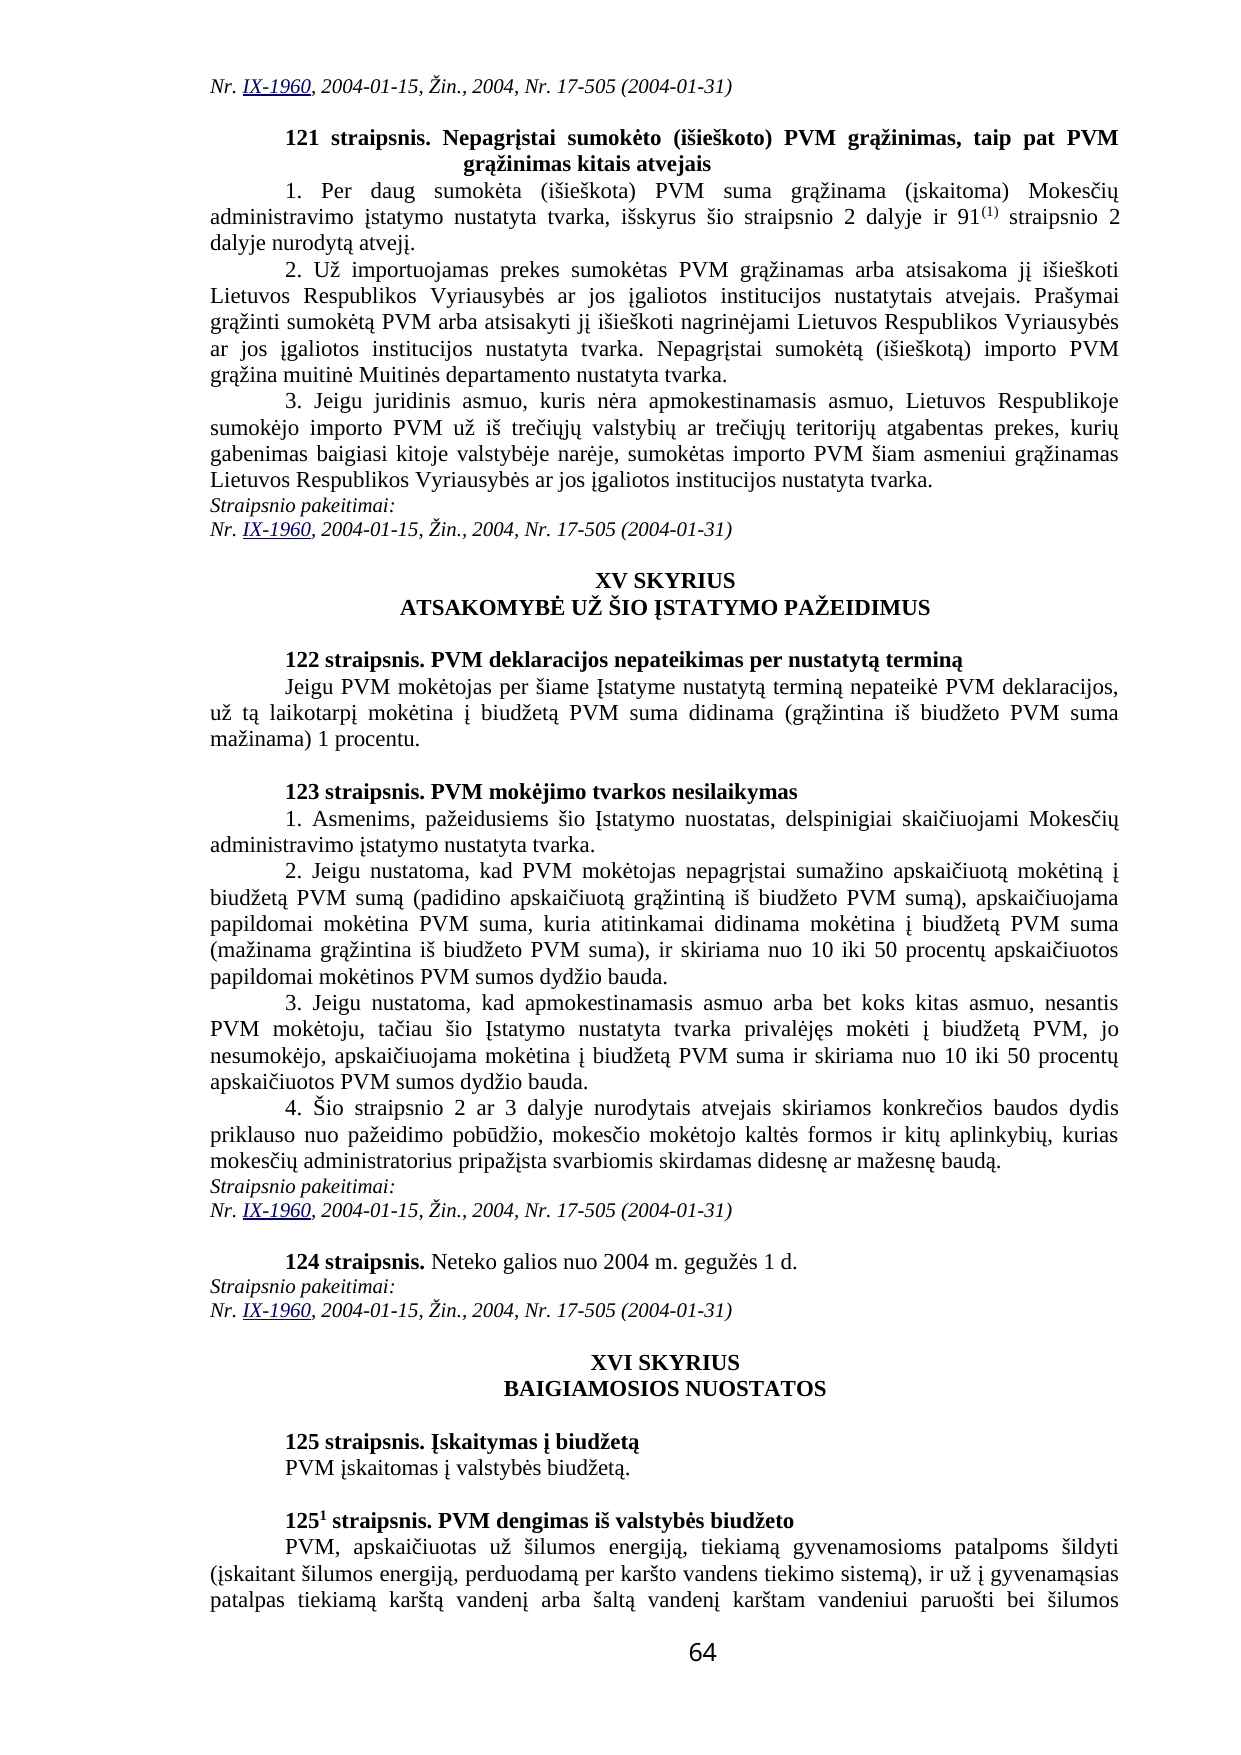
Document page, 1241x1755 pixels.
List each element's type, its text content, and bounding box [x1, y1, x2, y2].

text 2. Jeigu nustatoma, kad PVM mokėtojas nepagrįstai sumažino apskaičiuotą mokėtiną į biudžetą PVM sumą (padidino apskaičiuotą grąžintiną iš biudžeto PVM sumą), apskaičiuojama papildomai mokėtina PVM suma, kuria atitinkamai didinama mokėtina į biudžetą PVM suma (mažinama grąžintina iš biudžeto PVM suma), ir skiriama nuo 10 iki 50 procentų apskaičiuotos papildomai mokėtinos PVM sumos dydžio bauda. [210, 857, 1120, 989]
text PVM, apskaičiuotas už šilumos energiją, tiekiamą gyvenamosioms patalpoms šildyti (įskaitant šilumos energiją, perduodamą per karšto vandens tiekimo sistemą), ir už į gyvenamąsias patalpas tiekiamą karštą vandenį arba šaltą vandenį karštam vandeniui paruošti bei šilumos [210, 1533, 1120, 1612]
text 124 straipsnis. Neteko galios nuo 2004 m. gegužės 1 d. [210, 1248, 1120, 1274]
text XVI SKYRIUS [210, 1349, 1120, 1375]
text Jeigu PVM mokėtojas per šiame Įstatyme nustatytą terminą nepateikė PVM deklaracijos, už tą laikotarpį mokėtina į biudžetą PVM suma didinama (grąžintina iš biudžeto PVM suma mažinama) 1 procentu. [210, 673, 1120, 752]
text 121 straipsnis. Nepagrįstai sumokėto (išieškoto) PVM grąžinimas, taip pat PVM grąžinimas kitais atvejais [285, 124, 1120, 177]
text XV SKYRIUS [210, 567, 1120, 594]
text 1. Per daug sumokėta (išieškota) PVM suma grąžinama (įskaitoma) Mokesčių administravimo įstatymo nustatyta tvarka, išskyrus šio straipsnio 2 dalyje ir 91(1) straipsnio 2 dalyje nurodytą atvejį. [210, 177, 1120, 256]
text Nr. IX-1960, 2004-01-15, Žin., 2004, Nr. 17-505 (2004-01-31) [210, 1298, 1120, 1322]
text 123 straipsnis. PVM mokėjimo tvarkos nesilaikymas [210, 778, 1120, 804]
text Nr. IX-1960, 2004-01-15, Žin., 2004, Nr. 17-505 (2004-01-31) [210, 1198, 1120, 1222]
text Straipsnio pakeitimai: [210, 1173, 1120, 1198]
text 1251 straipsnis. PVM dengimas iš valstybės biudžeto [210, 1507, 1120, 1533]
text ATSAKOMYBĖ UŽ ŠIO ĮSTATYMO PAŽEIDIMUS [210, 594, 1120, 620]
text 2. Už importuojamas prekes sumokėtas PVM grąžinamas arba atsisakoma jį išieškoti Lietuvos Respublikos Vyriausybės ar jos įgaliotos institucijos nustatytais atvejais. Prašymai grąžinti sumokėtą PVM arba atsisakyti jį išieškoti nagrinėjami Lietuvos Respublikos Vyriausybės ar jos įgaliotos institucijos nustatyta tvarka. Nepagrįstai sumokėtą (išieškotą) importo PVM grąžina muitinė Muitinės departamento nustatyta tvarka. [210, 256, 1120, 387]
text 1. Asmenims, pažeidusiems šio Įstatymo nuostatas, delspinigiai skaičiuojami Mokesčių administravimo įstatymo nustatyta tvarka. [210, 804, 1120, 857]
text PVM įskaitomas į valstybės biudžetą. [210, 1454, 1120, 1481]
text 125 straipsnis. Įskaitymas į biudžetą [210, 1428, 1120, 1454]
text 122 straipsnis. PVM deklaracijos nepateikimas per nustatytą terminą [210, 646, 1120, 673]
text Nr. IX-1960, 2004-01-15, Žin., 2004, Nr. 17-505 (2004-01-31) [210, 517, 1120, 541]
text 4. Šio straipsnio 2 ar 3 dalyje nurodytais atvejais skiriamos konkrečios baudos dydis priklauso nuo pažeidimo pobūdžio, mokesčio mokėtojo kaltės formos ir kitų aplinkybių, kurias mokesčių administratorius pripažįsta svarbiomis skirdamas didesnę ar mažesnę baudą. [210, 1094, 1120, 1173]
text BAIGIAMOSIOS NUOSTATOS [210, 1375, 1120, 1402]
text Straipsnio pakeitimai: [210, 1274, 1120, 1298]
text 3. Jeigu nustatoma, kad apmokestinamasis asmuo arba bet koks kitas asmuo, nesantis PVM mokėtoju, tačiau šio Įstatymo nustatyta tvarka privalėjęs mokėti į biudžetą PVM, jo nesumokėjo, apskaičiuojama mokėtina į biudžetą PVM suma ir skiriama nuo 10 iki 50 procentų apskaičiuotos PVM sumos dydžio bauda. [210, 989, 1120, 1094]
text 3. Jeigu juridinis asmuo, kuris nėra apmokestinamasis asmuo, Lietuvos Respublikoje sumokėjo importo PVM už iš trečiųjų valstybių ar trečiųjų teritorijų atgabentas prekes, kurių gabenimas baigiasi kitoje valstybėje narėje, sumokėtas importo PVM šiam asmeniui grąžinamas Lietuvos Respublikos Vyriausybės ar jos įgaliotos institucijos nustatyta tvarka. [210, 387, 1120, 493]
text Straipsnio pakeitimai: [210, 493, 1120, 517]
text Nr. IX-1960, 2004-01-15, Žin., 2004, Nr. 17-505 (2004-01-31) [210, 73, 1120, 98]
